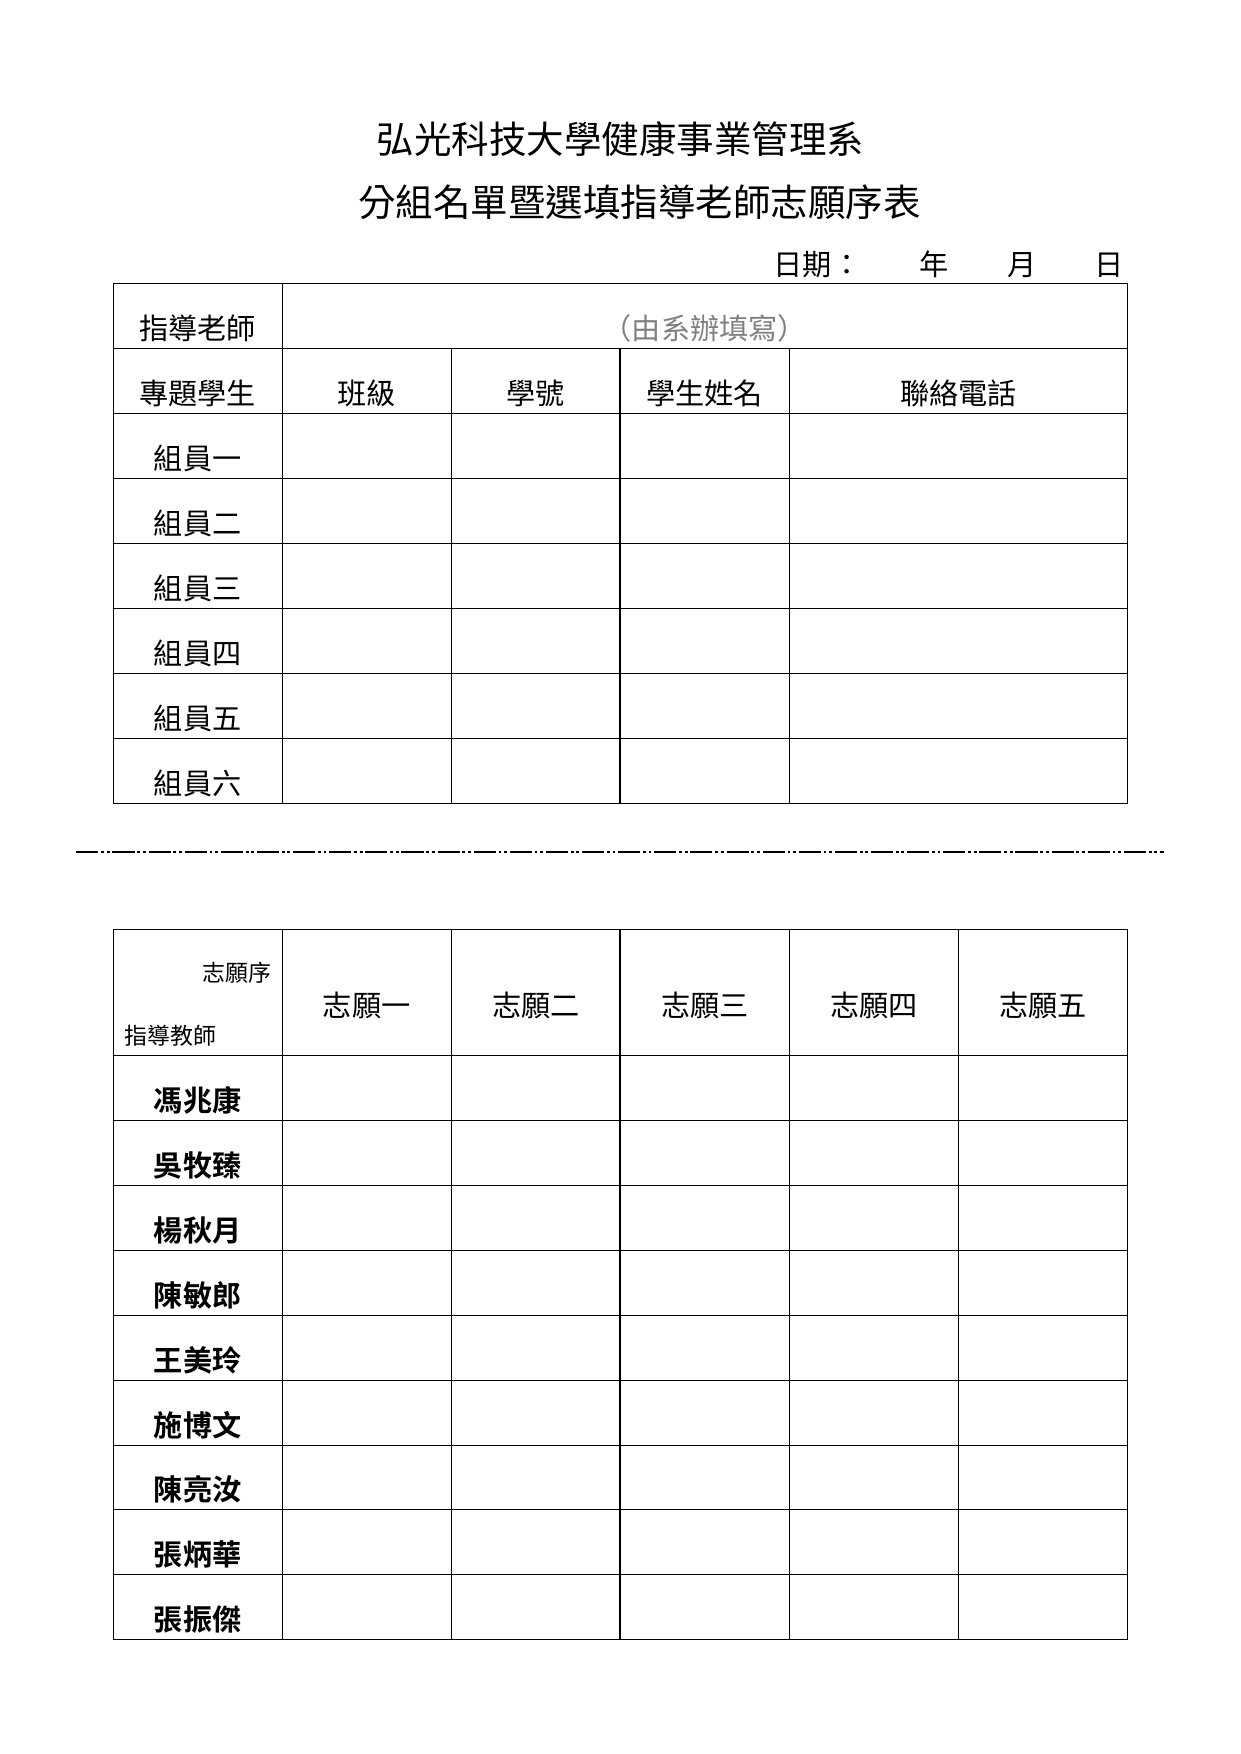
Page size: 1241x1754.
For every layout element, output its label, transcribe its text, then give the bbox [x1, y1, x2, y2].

table_cell [452, 1186, 619, 1250]
table_cell [452, 674, 619, 738]
table_cell [452, 1510, 619, 1574]
table_cell 楊秋月 [114, 1186, 282, 1250]
table_cell [452, 414, 619, 478]
table_cell [790, 544, 1127, 608]
table_cell 王美玲 [114, 1316, 282, 1380]
table_cell [790, 1446, 958, 1509]
table_cell [452, 479, 619, 543]
table_cell 組員二 [114, 479, 282, 543]
table_cell [452, 1381, 619, 1445]
table_cell [621, 1251, 789, 1315]
table_cell [621, 739, 789, 803]
table_cell [790, 739, 1127, 803]
table_cell 張振傑 [114, 1575, 282, 1639]
table_cell 張炳華 [114, 1510, 282, 1574]
table_cell [621, 1186, 789, 1250]
table_cell [790, 1381, 958, 1445]
table_cell [790, 1510, 958, 1574]
table_cell [790, 1251, 958, 1315]
table_cell [452, 1251, 619, 1315]
table_cell 組員四 [114, 609, 282, 673]
table_cell [790, 1575, 958, 1639]
table_cell [621, 1121, 789, 1185]
table_header （由系辦填寫） [283, 284, 1127, 348]
table_cell [452, 1121, 619, 1185]
table_cell [959, 1186, 1127, 1250]
text 弘光科技大學健康事業管理系 [75, 96, 1165, 158]
table_cell [621, 1381, 789, 1445]
table_header 志願序 指導教師 [114, 930, 282, 1055]
table_cell 聯絡電話 [790, 349, 1127, 413]
table_cell [283, 1186, 451, 1250]
table_cell [621, 609, 789, 673]
table_cell [452, 1316, 619, 1380]
table_cell 組員一 [114, 414, 282, 478]
table_cell [283, 544, 451, 608]
table_cell [452, 1575, 619, 1639]
table_cell [283, 479, 451, 543]
table_cell 班級 [283, 349, 451, 413]
table_cell [790, 479, 1127, 543]
table_cell [452, 609, 619, 673]
table_header 志願一 [283, 930, 451, 1055]
table_cell 組員三 [114, 544, 282, 608]
table_cell [621, 674, 789, 738]
table_cell [790, 414, 1127, 478]
table_cell [283, 739, 451, 803]
table_cell [790, 1316, 958, 1380]
table_cell [790, 1056, 958, 1120]
table_cell [959, 1446, 1127, 1509]
table_cell [959, 1251, 1127, 1315]
table_cell [959, 1316, 1127, 1380]
table_cell [452, 739, 619, 803]
table_cell 吳牧臻 [114, 1121, 282, 1185]
table_cell [959, 1381, 1127, 1445]
table_cell [790, 1121, 958, 1185]
table_cell [959, 1510, 1127, 1574]
table_cell [452, 1446, 619, 1509]
table_cell 學生姓名 [621, 349, 789, 413]
table_cell [790, 1186, 958, 1250]
table_cell 學號 [452, 349, 619, 413]
table_cell [959, 1056, 1127, 1120]
table_cell [283, 1575, 451, 1639]
table_cell 施博文 [114, 1381, 282, 1445]
table_cell [283, 1381, 451, 1445]
table_cell [790, 674, 1127, 738]
table_cell [959, 1121, 1127, 1185]
table_cell [790, 609, 1127, 673]
table_cell [621, 1510, 789, 1574]
table_cell 組員六 [114, 739, 282, 803]
table_header 指導老師 [114, 284, 282, 348]
text 日期： 年 月 日 [75, 221, 1123, 283]
table_cell [621, 544, 789, 608]
table_header 志願二 [452, 930, 619, 1055]
table_cell [621, 1575, 789, 1639]
table_cell 陳敏郎 [114, 1251, 282, 1315]
table_cell [621, 1446, 789, 1509]
table_cell [452, 544, 619, 608]
table_cell [621, 1056, 789, 1120]
table_cell [283, 1251, 451, 1315]
table_cell [621, 1316, 789, 1380]
table_header 志願四 [790, 930, 958, 1055]
table_cell [283, 674, 451, 738]
table_cell [621, 414, 789, 478]
table_cell [283, 414, 451, 478]
text 分組名單暨選填指導老師志願序表 [75, 158, 1165, 221]
table_header 志願五 [959, 930, 1127, 1055]
table_cell [283, 1446, 451, 1509]
table_cell 陳亮汝 [114, 1446, 282, 1509]
table_cell 馮兆康 [114, 1056, 282, 1120]
table_cell [283, 1121, 451, 1185]
table_cell 組員五 [114, 674, 282, 738]
table_cell [959, 1575, 1127, 1639]
table_cell [283, 609, 451, 673]
table_cell 專題學生 [114, 349, 282, 413]
table_cell [283, 1056, 451, 1120]
table_cell [452, 1056, 619, 1120]
table_cell [621, 479, 789, 543]
table_header 志願三 [621, 930, 789, 1055]
table_cell [283, 1316, 451, 1380]
table_cell [283, 1510, 451, 1574]
